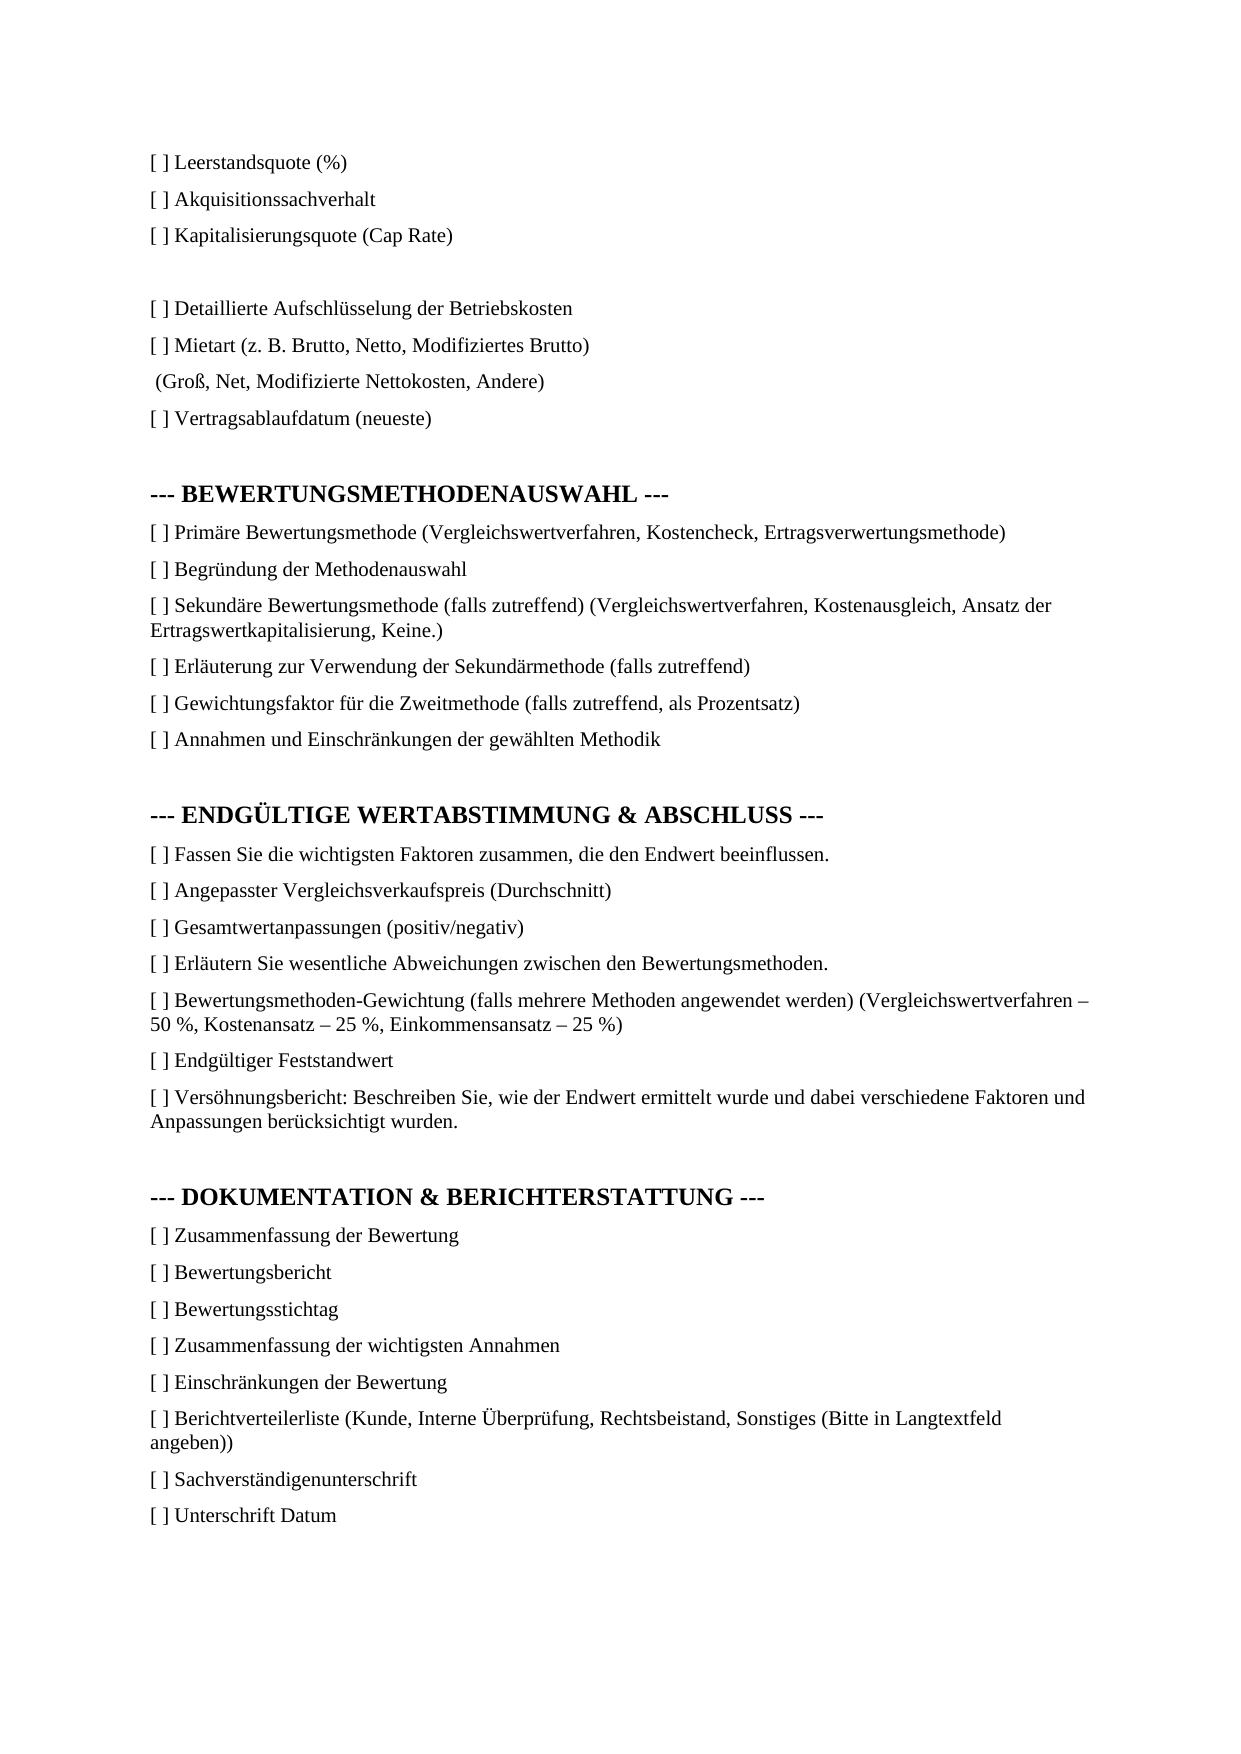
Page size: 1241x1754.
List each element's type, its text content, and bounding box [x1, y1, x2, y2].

text [ ] Bewertungsstichtag [150, 1297, 1090, 1321]
text (Groß, Net, Modifizierte Nettokosten, Andere) [150, 369, 1090, 393]
text [ ] Einschränkungen der Bewertung [150, 1370, 1090, 1394]
text --- DOKUMENTATION & BERICHTERSTATTUNG --- [150, 1182, 1090, 1211]
text [ ] Akquisitionssachverhalt [150, 187, 1090, 211]
text [ ] Gesamtwertanpassungen (positiv/negativ) [150, 915, 1090, 939]
text --- ENDGÜLTIGE WERTABSTIMMUNG & ABSCHLUSS --- [150, 800, 1090, 829]
text --- BEWERTUNGSMETHODENAUSWAHL --- [150, 479, 1090, 508]
text [ ] Detaillierte Aufschlüsselung der Betriebskosten [150, 296, 1090, 320]
text [ ] Endgültiger Feststandwert [150, 1048, 1090, 1072]
text [ ] Vertragsablaufdatum (neueste) [150, 406, 1090, 430]
text [ ] Zusammenfassung der wichtigsten Annahmen [150, 1333, 1090, 1357]
text [ ] Fassen Sie die wichtigsten Faktoren zusammen, die den Endwert beeinflussen. [150, 842, 1090, 866]
text [ ] Kapitalisierungsquote (Cap Rate) [150, 223, 1090, 247]
text [ ] Mietart (z. B. Brutto, Netto, Modifiziertes Brutto) [150, 333, 1090, 357]
text [ ] Angepasster Vergleichsverkaufspreis (Durchschnitt) [150, 878, 1090, 902]
text [ ] Sekundäre Bewertungsmethode (falls zutreffend) (Vergleichswertverfahren, Kostenausgleich, Ansatz der Ertragswertkapitalisierung, Keine.) [150, 593, 1090, 642]
text [ ] Erläuterung zur Verwendung der Sekundärmethode (falls zutreffend) [150, 654, 1090, 678]
text [ ] Leerstandsquote (%) [150, 150, 1090, 174]
text [ ] Sachverständigenunterschrift [150, 1467, 1090, 1491]
text [ ] Berichtverteilerliste (Kunde, Interne Überprüfung, Rechtsbeistand, Sonstiges (Bitte in Langtextfeld angeben)) [150, 1406, 1090, 1454]
text [ ] Versöhnungsbericht: Beschreiben Sie, wie der Endwert ermittelt wurde und dabei verschiedene Faktoren und Anpassungen berücksichtigt wurden. [150, 1085, 1090, 1133]
text [ ] Zusammenfassung der Bewertung [150, 1223, 1090, 1247]
text [ ] Annahmen und Einschränkungen der gewählten Methodik [150, 727, 1090, 751]
text [ ] Bewertungsbericht [150, 1260, 1090, 1284]
text [ ] Erläutern Sie wesentliche Abweichungen zwischen den Bewertungsmethoden. [150, 951, 1090, 975]
text [ ] Gewichtungsfaktor für die Zweitmethode (falls zutreffend, als Prozentsatz) [150, 691, 1090, 715]
text [ ] Bewertungsmethoden-Gewichtung (falls mehrere Methoden angewendet werden) (Vergleichswertverfahren – 50 %, Kostenansatz – 25 %, Einkommensansatz – 25 %) [150, 988, 1090, 1036]
text [ ] Primäre Bewertungsmethode (Vergleichswertverfahren, Kostencheck, Ertragsverwertungsmethode) [150, 520, 1090, 544]
text [ ] Unterschrift Datum [150, 1503, 1090, 1527]
text [ ] Begründung der Methodenauswahl [150, 557, 1090, 581]
